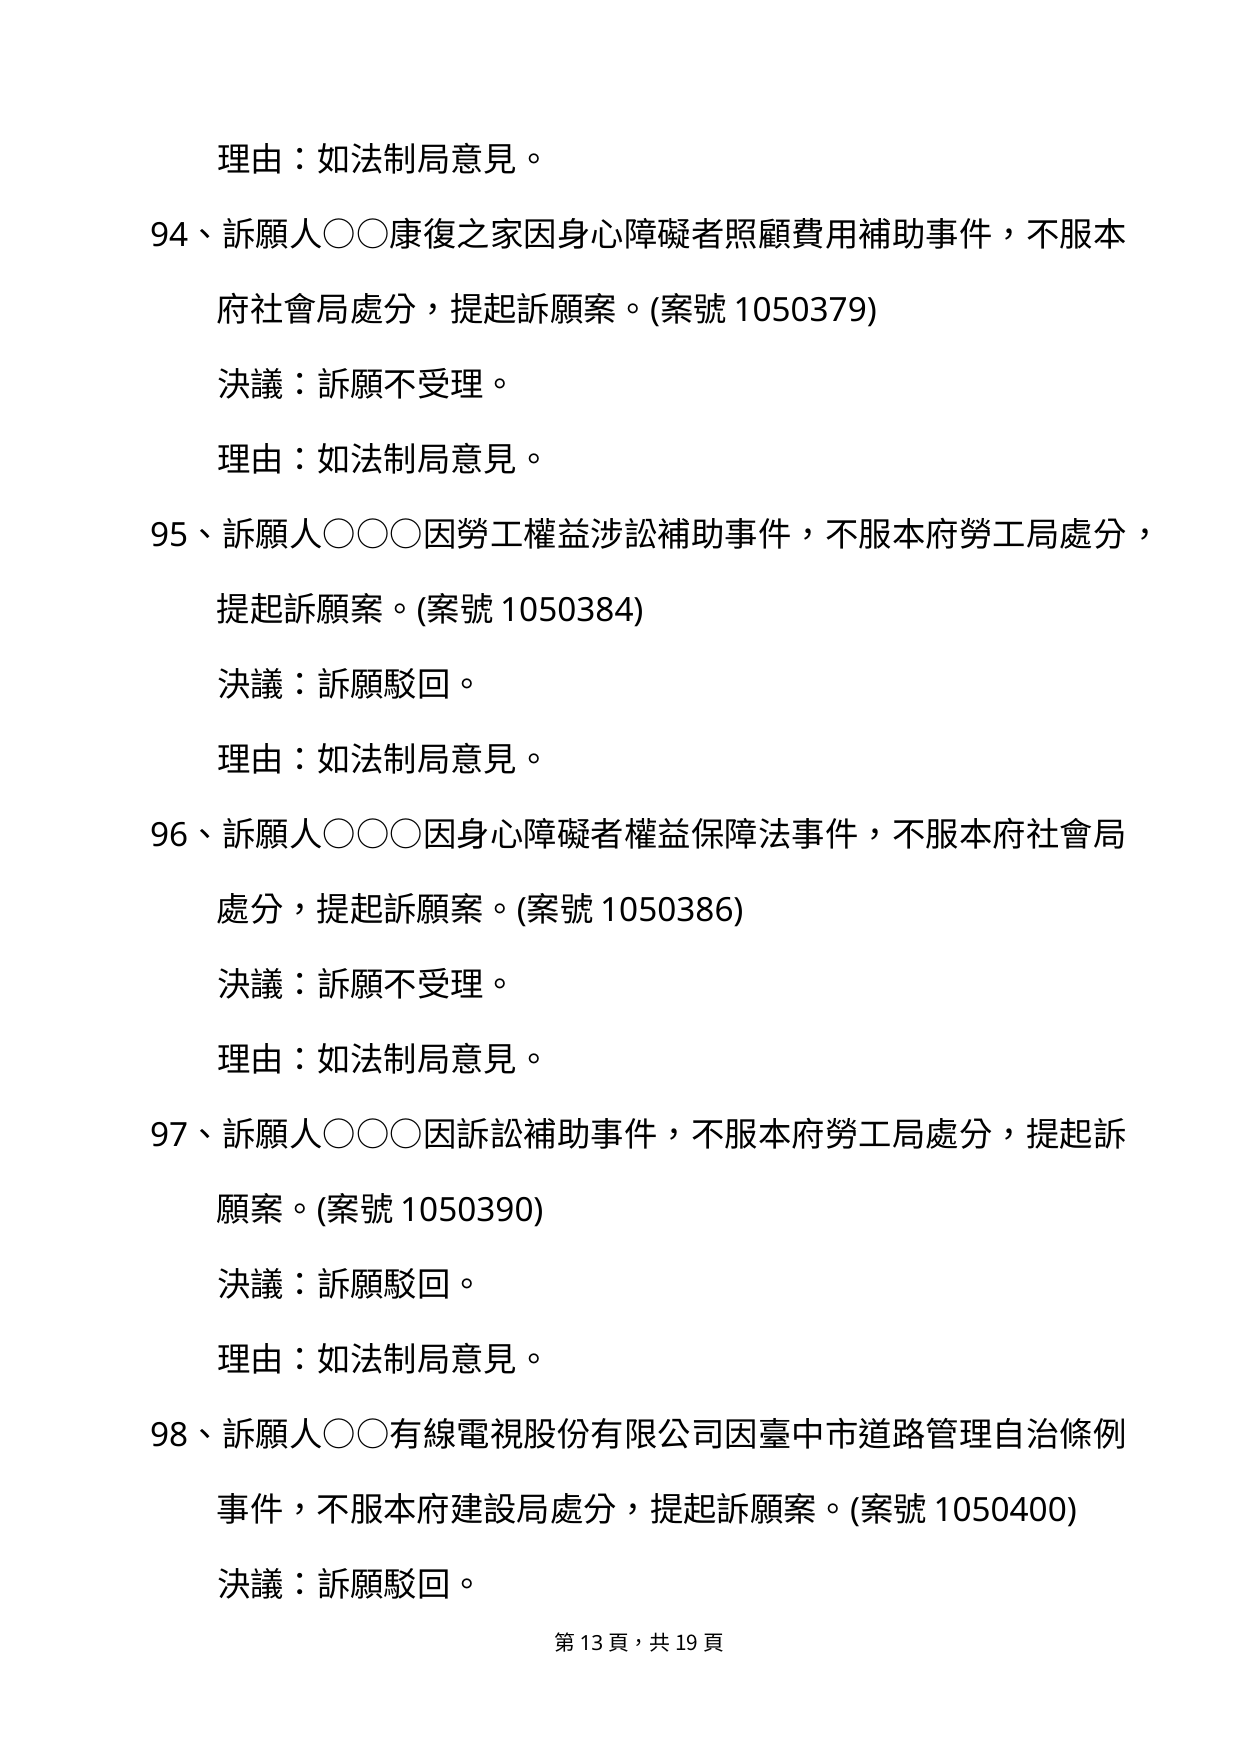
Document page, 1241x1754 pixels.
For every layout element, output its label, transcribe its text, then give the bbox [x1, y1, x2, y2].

text 理由：如法制局意見。 [217, 1313, 1128, 1388]
text 決議：訴願駁回。 [217, 1538, 1128, 1613]
text 98、訴願人○○有線電視股份有限公司因臺中市道路管理自治條例事件，不服本府建設局處分，提起訴願案。(案號1050400) [150, 1388, 1128, 1538]
text 決議：訴願不受理。 [217, 338, 1128, 413]
text 決議：訴願駁回。 [217, 1238, 1128, 1313]
text 97、訴願人○○○因訴訟補助事件，不服本府勞工局處分，提起訴願案。(案號1050390) [150, 1088, 1128, 1238]
text 決議：訴願不受理。 [217, 938, 1128, 1013]
text 理由：如法制局意見。 [217, 713, 1128, 788]
text 決議：訴願駁回。 [217, 638, 1128, 713]
text 理由：如法制局意見。 [217, 1013, 1128, 1088]
text 96、訴願人○○○因身心障礙者權益保障法事件，不服本府社會局處分，提起訴願案。(案號1050386) [150, 788, 1128, 938]
text 95、訴願人○○○因勞工權益涉訟補助事件，不服本府勞工局處分，提起訴願案。(案號1050384) [150, 488, 1128, 638]
text 理由：如法制局意見。 [217, 413, 1128, 488]
text 理由：如法制局意見。 [217, 113, 1128, 188]
text 94、訴願人○○康復之家因身心障礙者照顧費用補助事件，不服本府社會局處分，提起訴願案。(案號1050379) [150, 188, 1128, 338]
